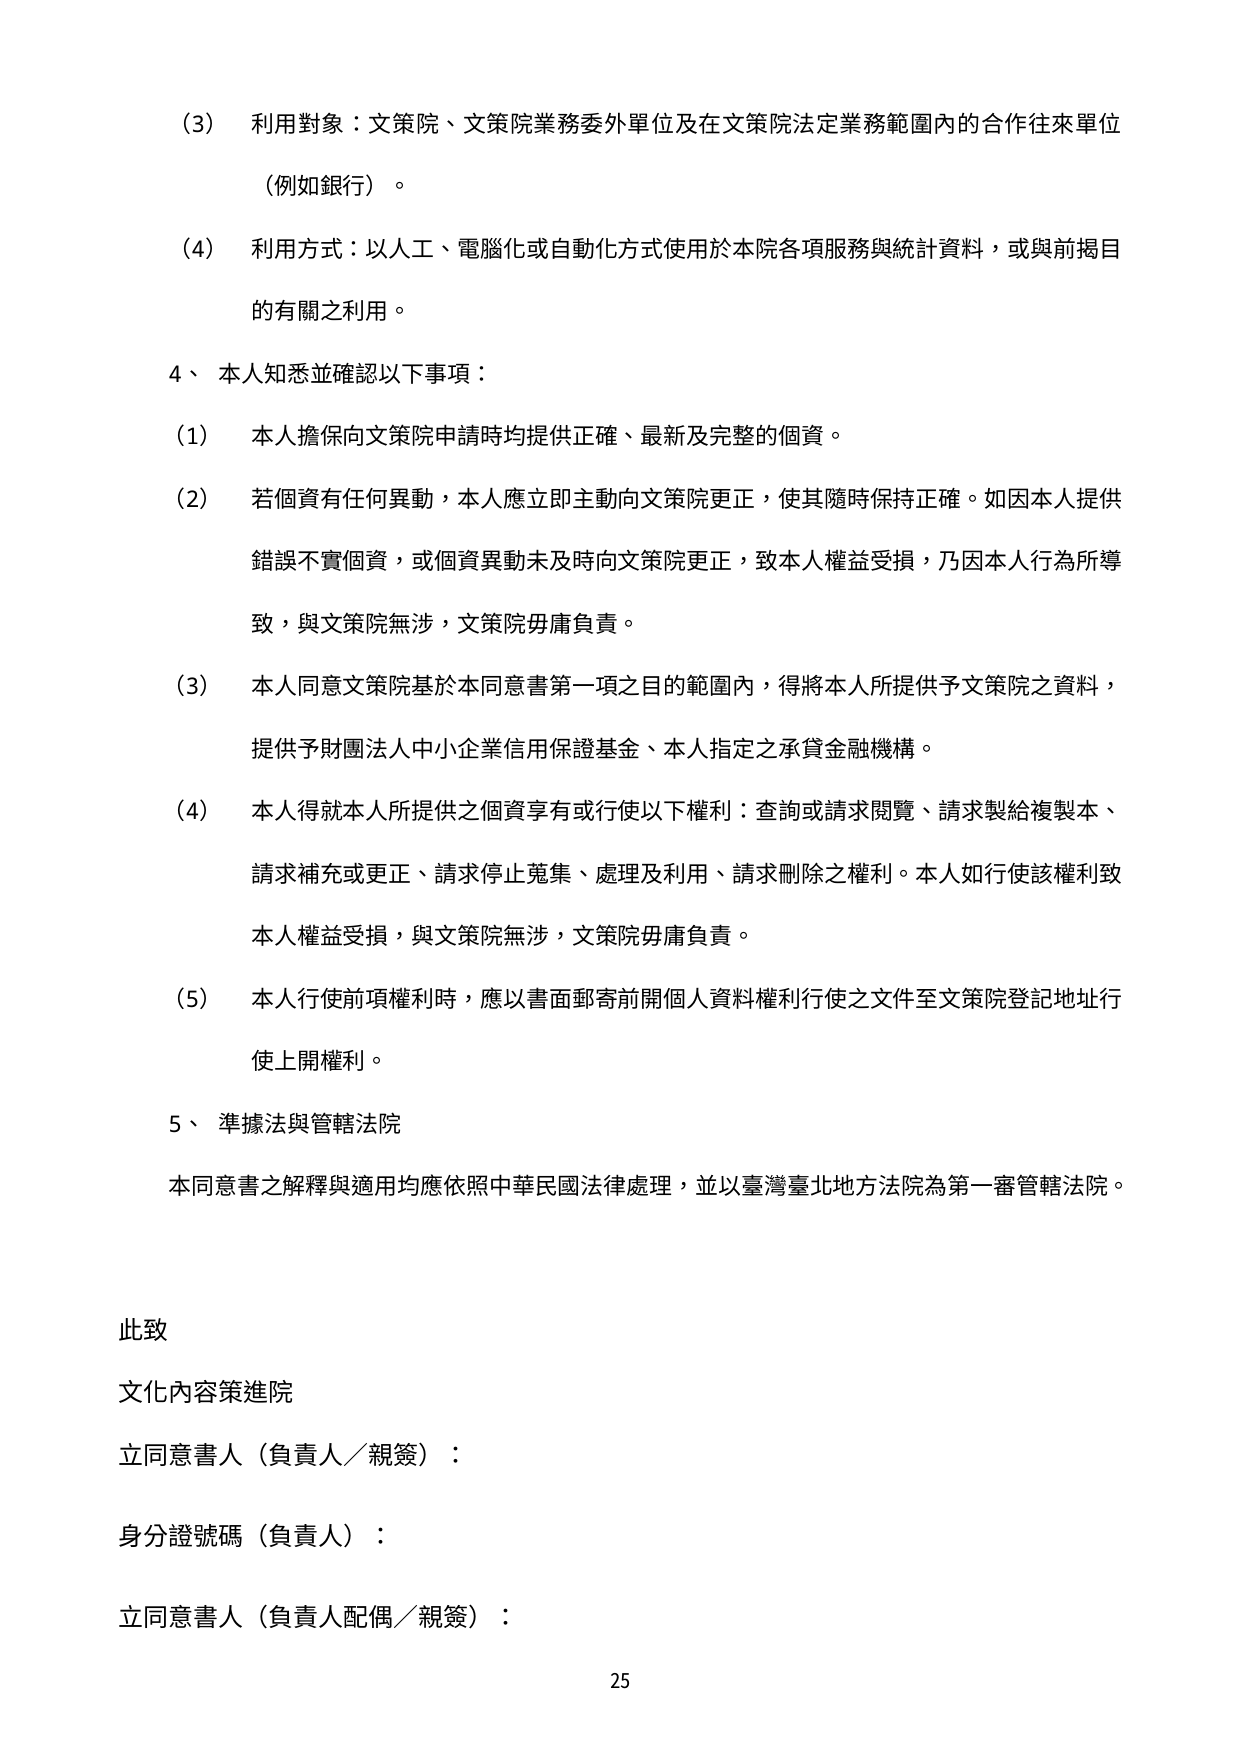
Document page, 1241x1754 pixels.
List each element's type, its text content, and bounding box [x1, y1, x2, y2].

text 立同意書人（負責人配偶／親簽）： [118, 1574, 1122, 1637]
list 利用方式：以人工、電腦化或自動化方式使用於本院各項服務與統計資料，或與前揭目的有關之利用。 [168, 206, 1122, 331]
list 本人同意文策院基於本同意書第一項之目的範圍內，得將本人所提供予文策院之資料，提供予財團法人中小企業信用保證基金、本人指定之承貸金融機構。 [162, 643, 1122, 768]
list 本人知悉並確認以下事項： [168, 331, 1122, 393]
list 準據法與管轄法院 [168, 1081, 1122, 1143]
text 身分證號碼（負責人）： [118, 1493, 1122, 1556]
text 文化內容策進院 [118, 1349, 1122, 1412]
list 若個資有任何異動，本人應立即主動向文策院更正，使其隨時保持正確。如因本人提供錯誤不實個資，或個資異動未及時向文策院更正，致本人權益受損，乃因本人行為所導致，與文策院無涉，文策院毋庸負責。 [162, 456, 1122, 643]
list 利用對象：文策院、文策院業務委外單位及在文策院法定業務範圍內的合作往來單位（例如銀行）。 [168, 81, 1122, 206]
list 本人行使前項權利時，應以書面郵寄前開個人資料權利行使之文件至文策院登記地址行使上開權利。 [162, 956, 1122, 1081]
text 本同意書之解釋與適用均應依照中華民國法律處理，並以臺灣臺北地方法院為第一審管轄法院。 [168, 1143, 1122, 1206]
text 立同意書人（負責人／親簽）： [118, 1412, 1122, 1474]
text 此致 [118, 1287, 1122, 1349]
list 本人擔保向文策院申請時均提供正確、最新及完整的個資。 [162, 393, 1122, 456]
list 本人得就本人所提供之個資享有或行使以下權利：查詢或請求閱覽、請求製給複製本、請求補充或更正、請求停止蒐集、處理及利用、請求刪除之權利。本人如行使該權利致本人權益受損，與文策院無涉，文策院毋庸負責。 [162, 768, 1122, 956]
